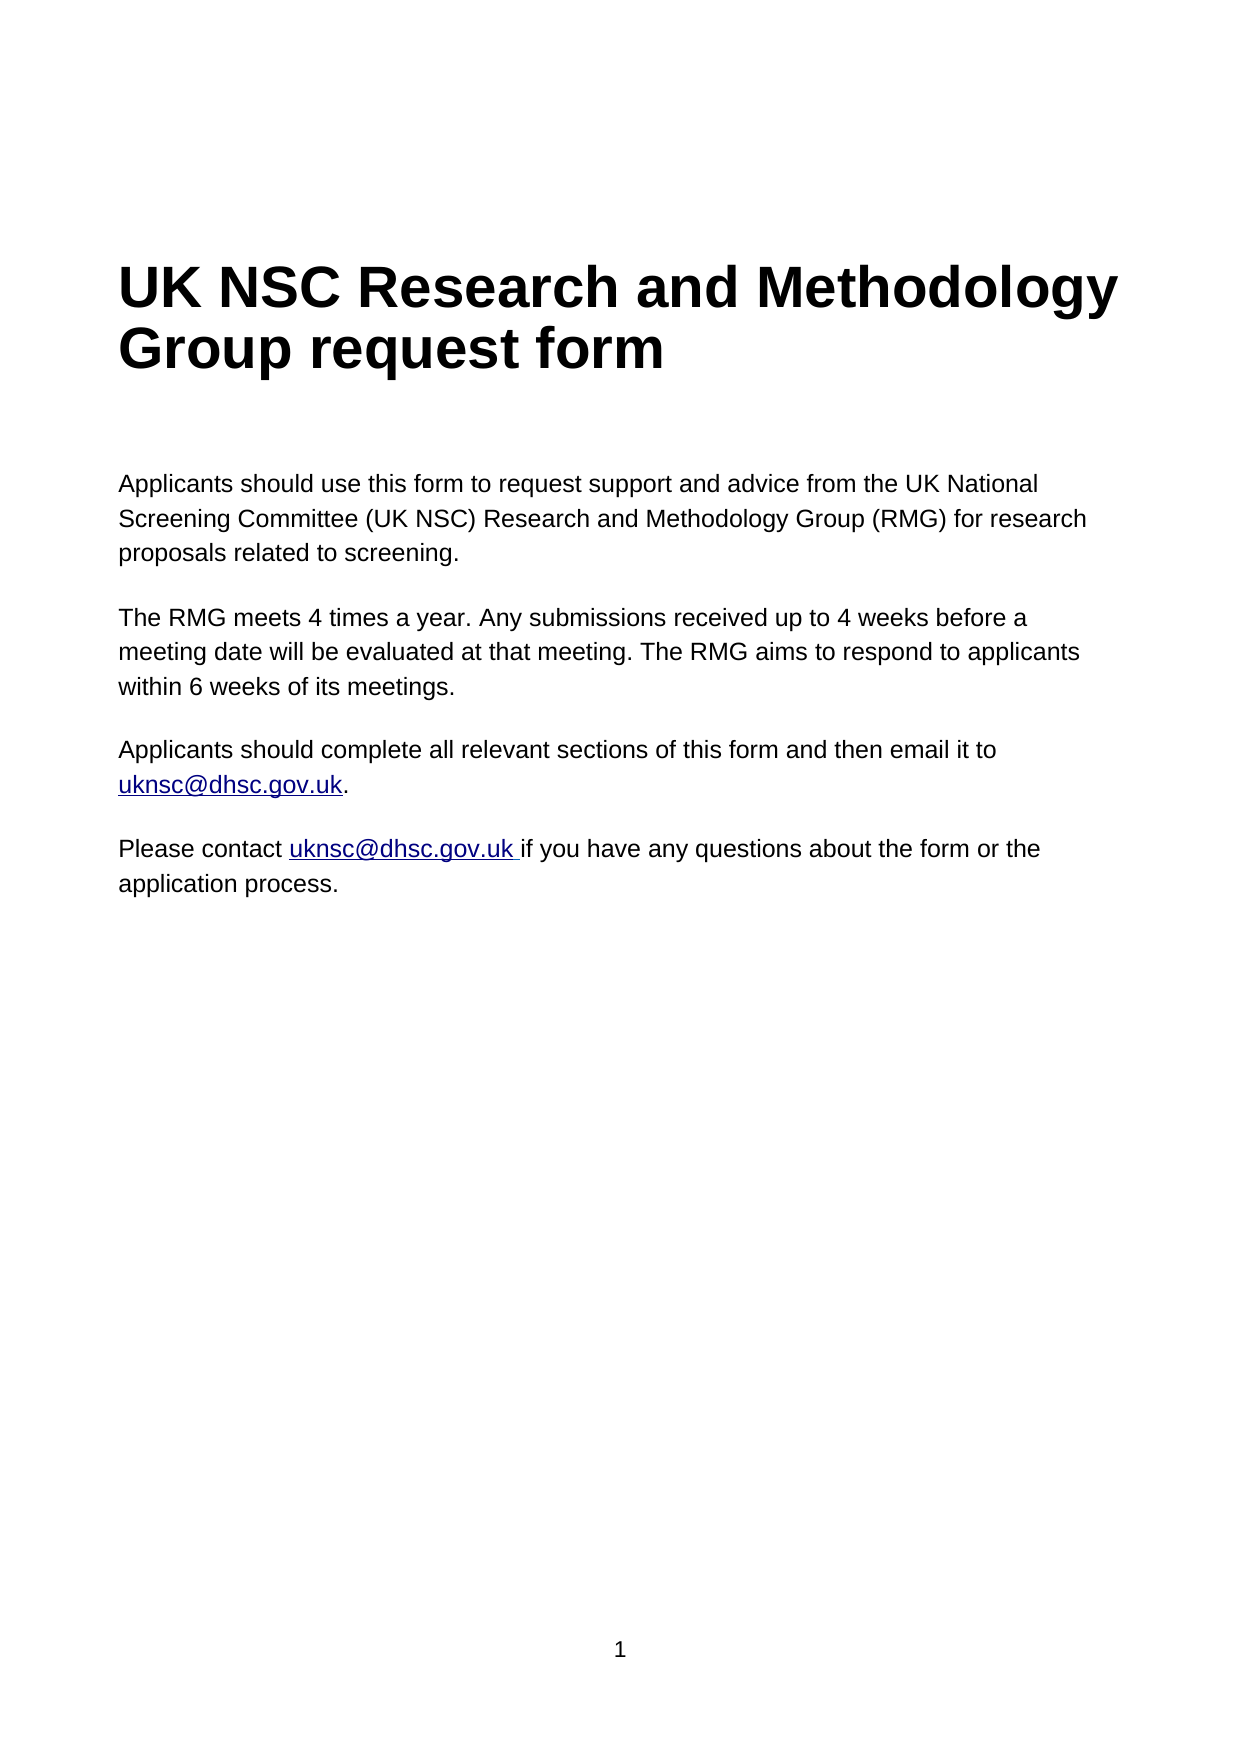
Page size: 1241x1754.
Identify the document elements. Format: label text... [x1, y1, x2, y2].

text Please contact uknsc@dhsc.gov.uk if you have any questions about the form or the application process. [118, 834, 1122, 897]
text Applicants should use this form to request support and advice from the UK National Screening Committee (UK NSC) Research and Methodology Group (RMG) for research proposals related to screening. [118, 469, 1122, 567]
text The RMG meets 4 times a year. Any submissions received up to 4 weeks before a meeting date will be evaluated at that meeting. The RMG aims to respond to applicants within 6 weeks of its meetings. [118, 602, 1122, 700]
subtitle UK NSC Research and Methodology Group request form [118, 259, 1122, 380]
text Applicants should complete all relevant sections of this form and then email it to uknsc@dhsc.gov.uk. [118, 736, 1122, 799]
